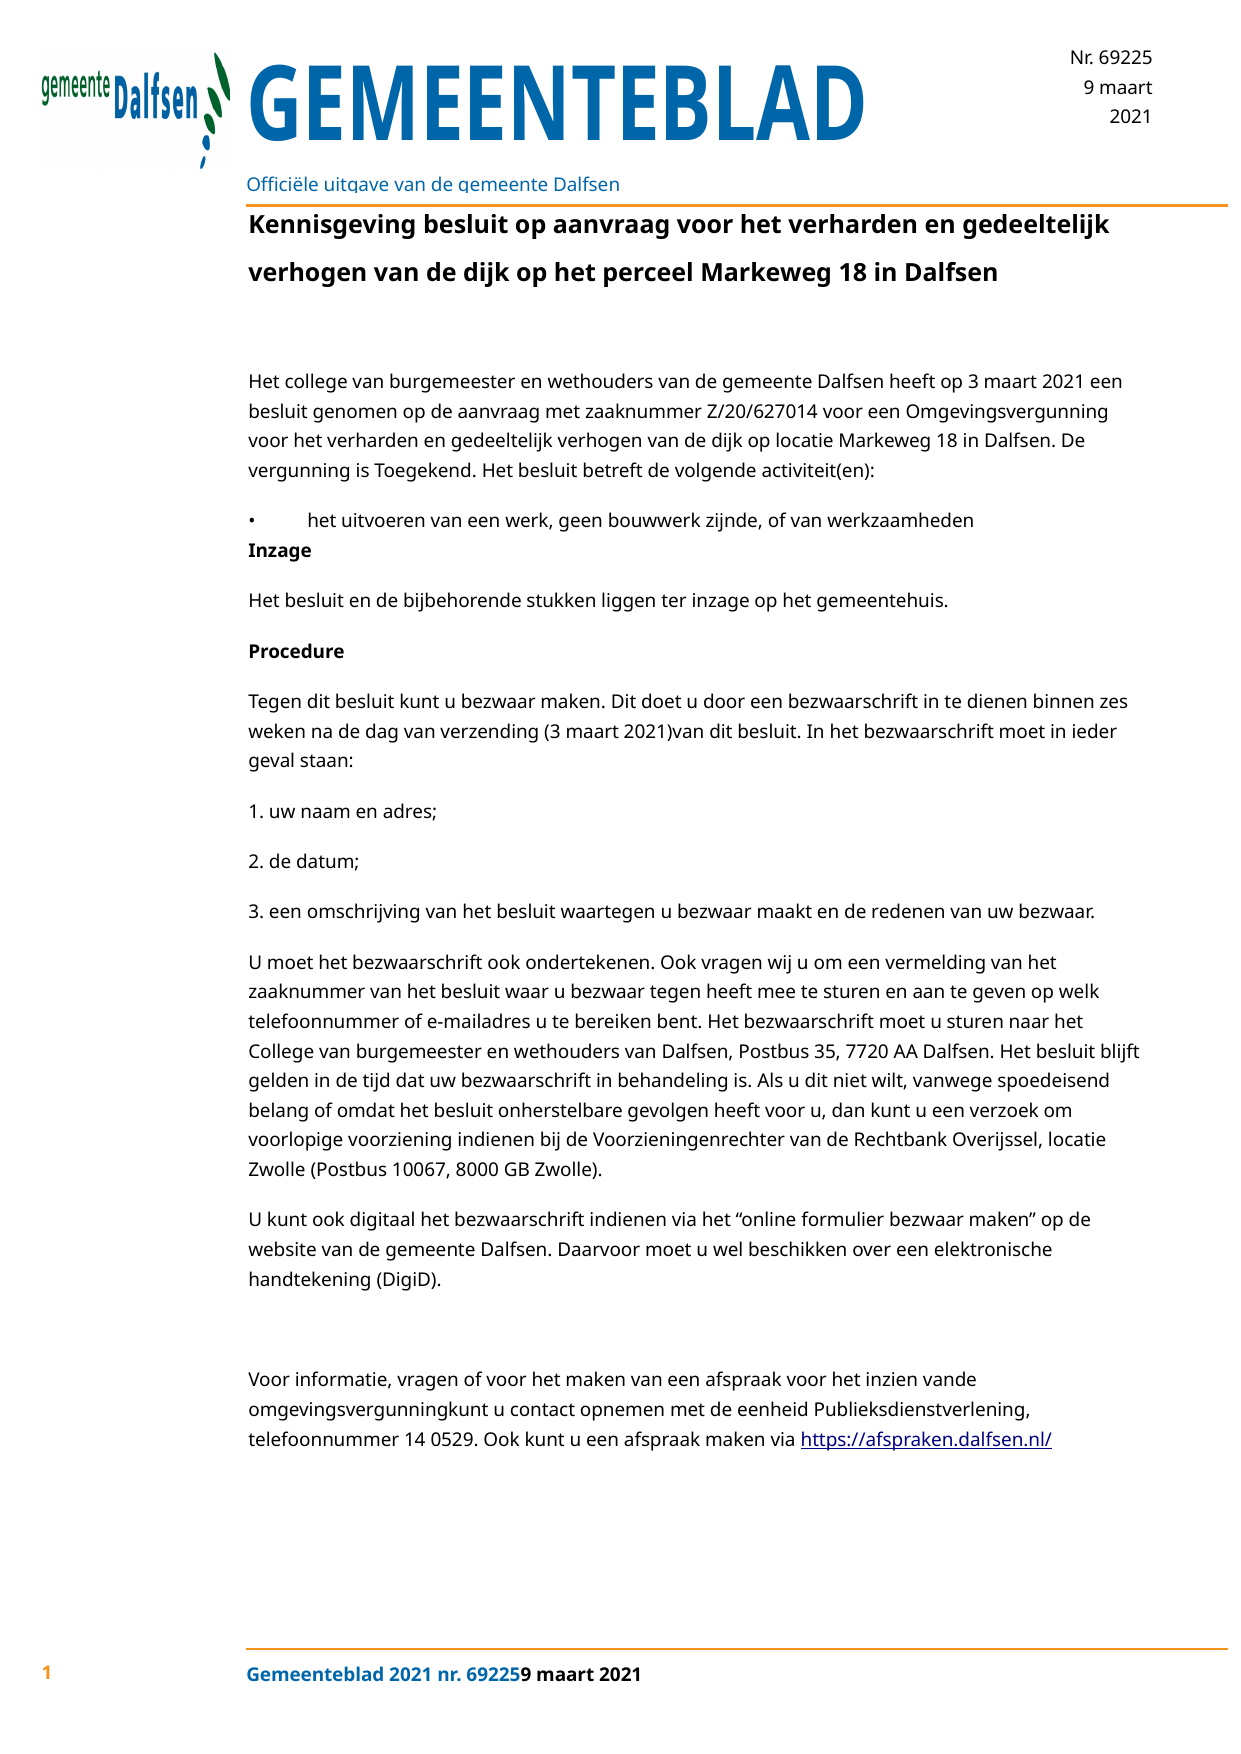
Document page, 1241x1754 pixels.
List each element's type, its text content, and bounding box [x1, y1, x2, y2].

text 3. een omschrijving van het besluit waartegen u bezwaar maakt en de redenen van uw bezwaar. [248, 899, 1152, 924]
text U moet het bezwaarschrift ook ondertekenen. Ook vragen wij u om een vermelding van het zaaknummer van het besluit waar u bezwaar tegen heeft mee te sturen en aan te geven op welk telefoonnummer of e-mailadres u te bereiken bent. Het bezwaarschrift moet u sturen naar het College van burgemeester en wethouders van Dalfsen, Postbus 35, 7720 AA Dalfsen. Het besluit blijft gelden in de tijd dat uw bezwaarschrift in behandeling is. Als u dit niet wilt, vanwege spoedeisend belang of omdat het besluit onherstelbare gevolgen heeft voor u, dan kunt u een verzoek om voorlopige voorziening indienen bij de Voorzieningenrechter van de Rechtbank Overijssel, locatie Zwolle (Postbus 10067, 8000 GB Zwolle). [248, 949, 1152, 1182]
list het uitvoeren van een werk, geen bouwwerk zijnde, of van werkzaamheden [248, 507, 1152, 533]
text Procedure [248, 638, 1152, 664]
text Tegen dit besluit kunt u bezwaar maken. Dit doet u door een bezwaarschrift in te dienen binnen zes weken na de dag van verzending (3 maart 2021)van dit besluit. In het bezwaarschrift moet in ieder geval staan: [248, 688, 1152, 773]
picture [41, 47, 231, 172]
text Het besluit en de bijbehorende stukken liggen ter inzage op het gemeentehuis. [248, 587, 1152, 613]
text Het college van burgemeester en wethouders van de gemeente Dalfsen heeft op 3 maart 2021 een besluit genomen op de aanvraag met zaaknummer Z/20/627014 voor een Omgevingsvergunning voor het verharden en gedeeltelijk verhogen van de dijk op locatie Markeweg 18 in Dalfsen. De vergunning is Toegekend. Het besluit betreft de volgende activiteit(en): [248, 368, 1152, 483]
text 1. uw naam en adres; [248, 798, 1152, 824]
text Voor informatie, vragen of voor het maken van een afspraak voor het inzien vande omgevingsvergunningkunt u contact opnemen met de eenheid Publieksdienstverlening, telefoonnummer 14 0529. Ook kunt u een afspraak maken via https://afspraken.dalfsen.nl/ [248, 1367, 1152, 1452]
text U kunt ook digitaal het bezwaarschrift indienen via het “online formulier bezwaar maken” op de website van de gemeente Dalfsen. Daarvoor moet u wel beschikken over een elektronische handtekening (DigiD). [248, 1207, 1152, 1292]
text 2. de datum; [248, 848, 1152, 874]
text Kennisgeving besluit op aanvraag voor het verharden en gedeeltelijk verhogen van de dijk op het perceel Markeweg 18 in Dalfsen [248, 207, 1152, 288]
text Inzage [248, 537, 1152, 563]
